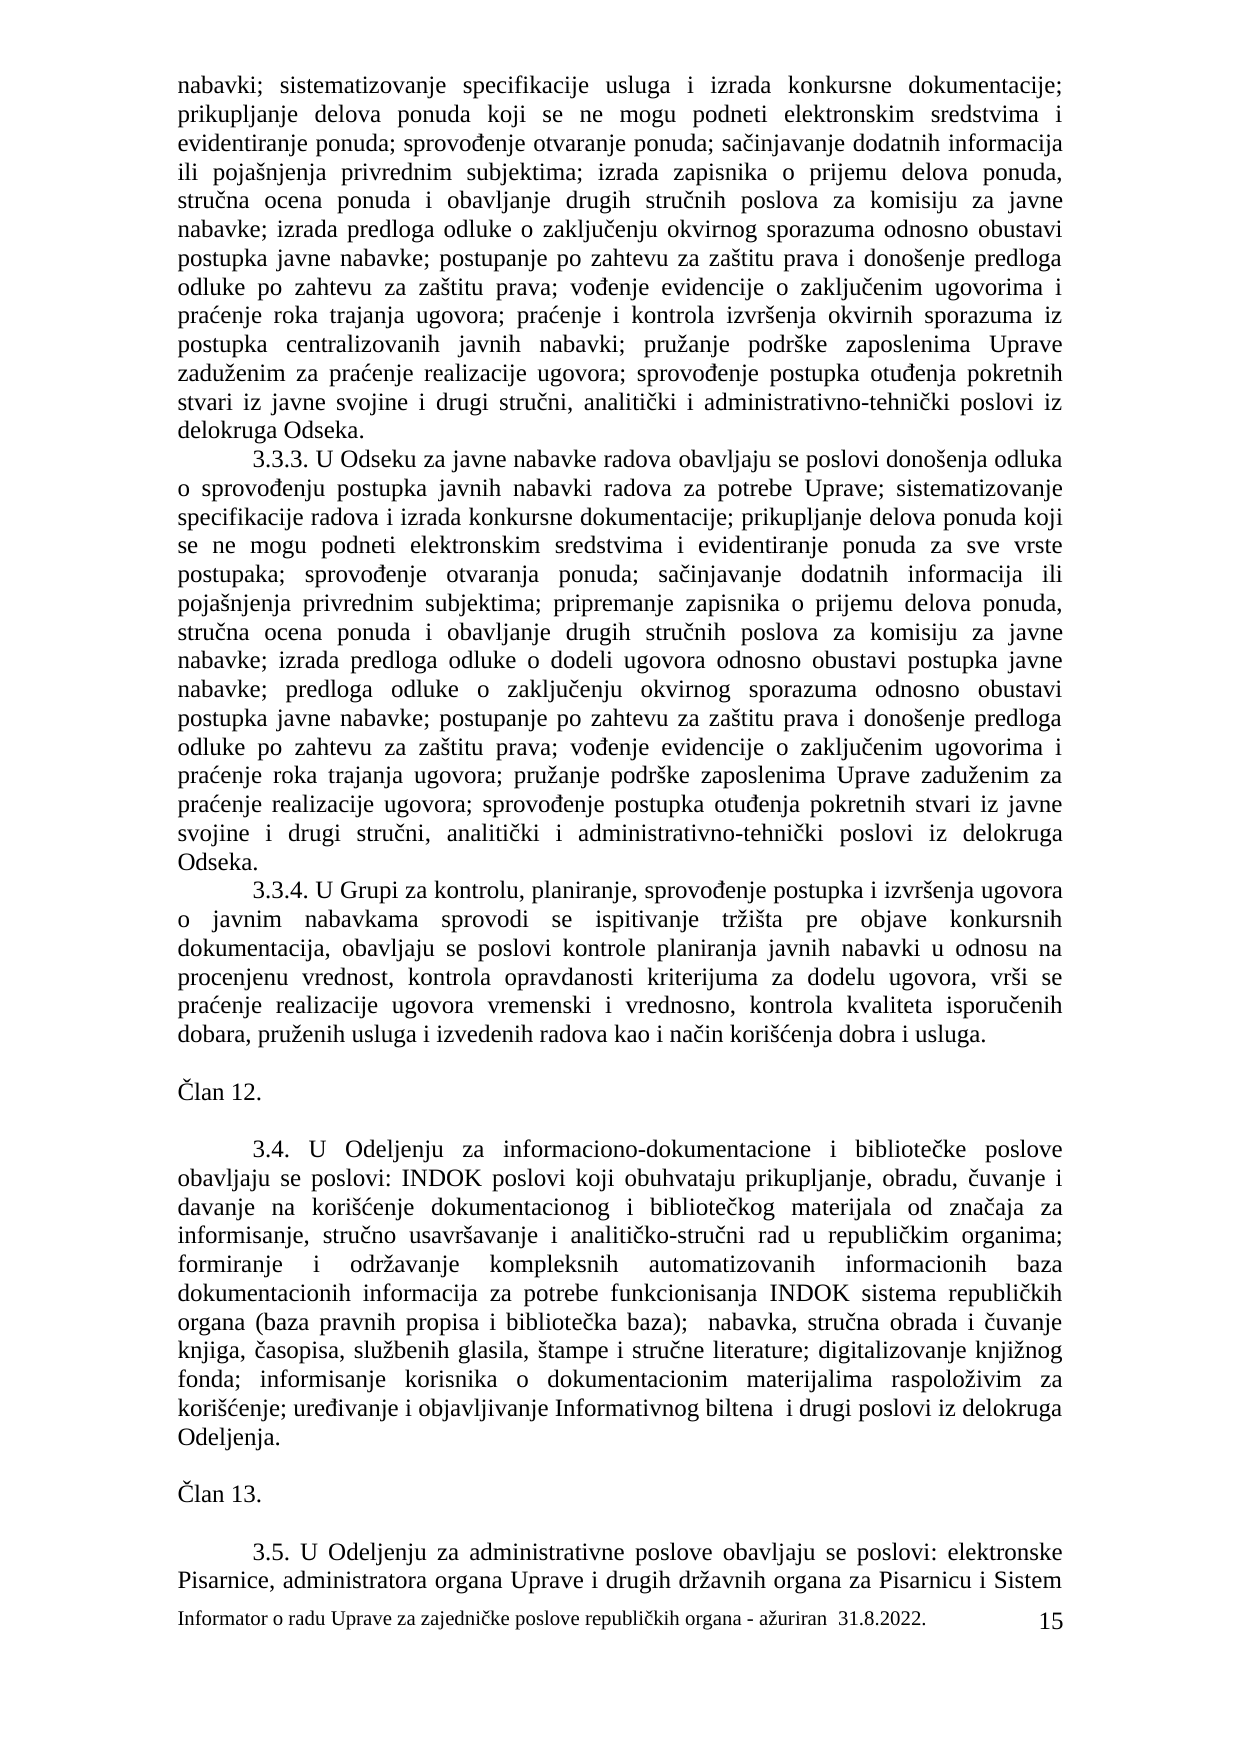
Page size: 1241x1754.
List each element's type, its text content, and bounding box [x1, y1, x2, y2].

text 3.3.4. U Grupi za kontrolu, planiranje, sprovođenje postupka i izvršenja ugovora o javnim nabavkama sprovodi se ispitivanje tržišta pre objave konkursnih dokumentacija, obavljaju se poslovi kontrole planiranja javnih nabavki u odnosu na procenjenu vrednost, kontrola opravdanosti kriterijuma za dodelu ugovora, vrši se praćenje realizacije ugovora vremenski i vrednosno, kontrola kvaliteta isporučenih dobara, pruženih usluga i izvedenih radova kao i način korišćenja dobra i usluga. [177, 875, 1063, 1048]
text nabavki; sistematizovanje specifikacije usluga i izrada konkursne dokumentacije; prikupljanje delova ponuda koji se ne mogu podneti elektronskim sredstvima i evidentiranje ponuda; sprovođenje otvaranje ponuda; sačinjavanje dodatnih informacija ili pojašnjenja privrednim subjektima; izrada zapisnika o prijemu delova ponuda, stručna ocena ponuda i obavljanje drugih stručnih poslova za komisiju za javne nabavke; izrada predloga odluke o zaključenju okvirnog sporazuma odnosno obustavi postupka javne nabavke; postupanje po zahtevu za zaštitu prava i donošenje predloga odluke po zahtevu za zaštitu prava; vođenje evidencije o zaključenim ugovorima i praćenje roka trajanja ugovora; praćenje i kontrola izvršenja okvirnih sporazuma iz postupka centralizovanih javnih nabavki; pružanje podrške zaposlenima Uprave zaduženim za praćenje realizacije ugovora; sprovođenje postupka otuđenja pokretnih stvari iz javne svojine i drugi stručni, analitički i administrativno-tehnički poslovi iz delokruga Odseka. [177, 70, 1063, 444]
text Član 13. [177, 1479, 1063, 1508]
text Član 12. [177, 1077, 1063, 1105]
text 3.5. U Odeljenju za administrativne poslove obavljaju se poslovi: elektronske Pisarnice, administratora organa Uprave i drugih državnih organa za Pisarnicu i Sistem [177, 1537, 1063, 1594]
text 3.3.3. U Odseku za javne nabavke radova obavljaju se poslovi donošenja odluka o sprovođenju postupka javnih nabavki radova za potrebe Uprave; sistematizovanje specifikacije radova i izrada konkursne dokumentacije; prikupljanje delova ponuda koji se ne mogu podneti elektronskim sredstvima i evidentiranje ponuda za sve vrste postupaka; sprovođenje otvaranja ponuda; sačinjavanje dodatnih informacija ili pojašnjenja privrednim subjektima; pripremanje zapisnika o prijemu delova ponuda, stručna ocena ponuda i obavljanje drugih stručnih poslova za komisiju za javne nabavke; izrada predloga odluke o dodeli ugovora odnosno obustavi postupka javne nabavke; predloga odluke o zaključenju okvirnog sporazuma odnosno obustavi postupka javne nabavke; postupanje po zahtevu za zaštitu prava i donošenje predloga odluke po zahtevu za zaštitu prava; vođenje evidencije o zaključenim ugovorima i praćenje roka trajanja ugovora; pružanje podrške zaposlenima Uprave zaduženim za praćenje realizacije ugovora; sprovođenje postupka otuđenja pokretnih stvari iz javne svojine i drugi stručni, analitički i administrativno-tehnički poslovi iz delokruga Odseka. [177, 444, 1063, 875]
text 3.4. U Odeljenju za informaciono-dokumentacione i bibliotečke poslove obavljaju se poslovi: INDOK poslovi koji obuhvataju prikupljanje, obradu, čuvanje i davanje na korišćenje dokumentacionog i bibliotečkog materijala od značaja za informisanje, stručno usavršavanje i analitičko-stručni rad u republičkim organima; formiranje i održavanje kompleksnih automatizovanih informacionih baza dokumentacionih informacija za potrebe funkcionisanja INDOK sistema republičkih organa (baza pravnih propisa i bibliotečka baza); nabavka, stručna obrada i čuvanje knjiga, časopisa, službenih glasila, štampe i stručne literature; digitalizovanje knjižnog fonda; informisanje korisnika o dokumentacionim materijalima raspoloživim za korišćenje; uređivanje i objavljivanje Informativnog biltena i drugi poslovi iz delokruga Odeljenja. [177, 1134, 1063, 1450]
